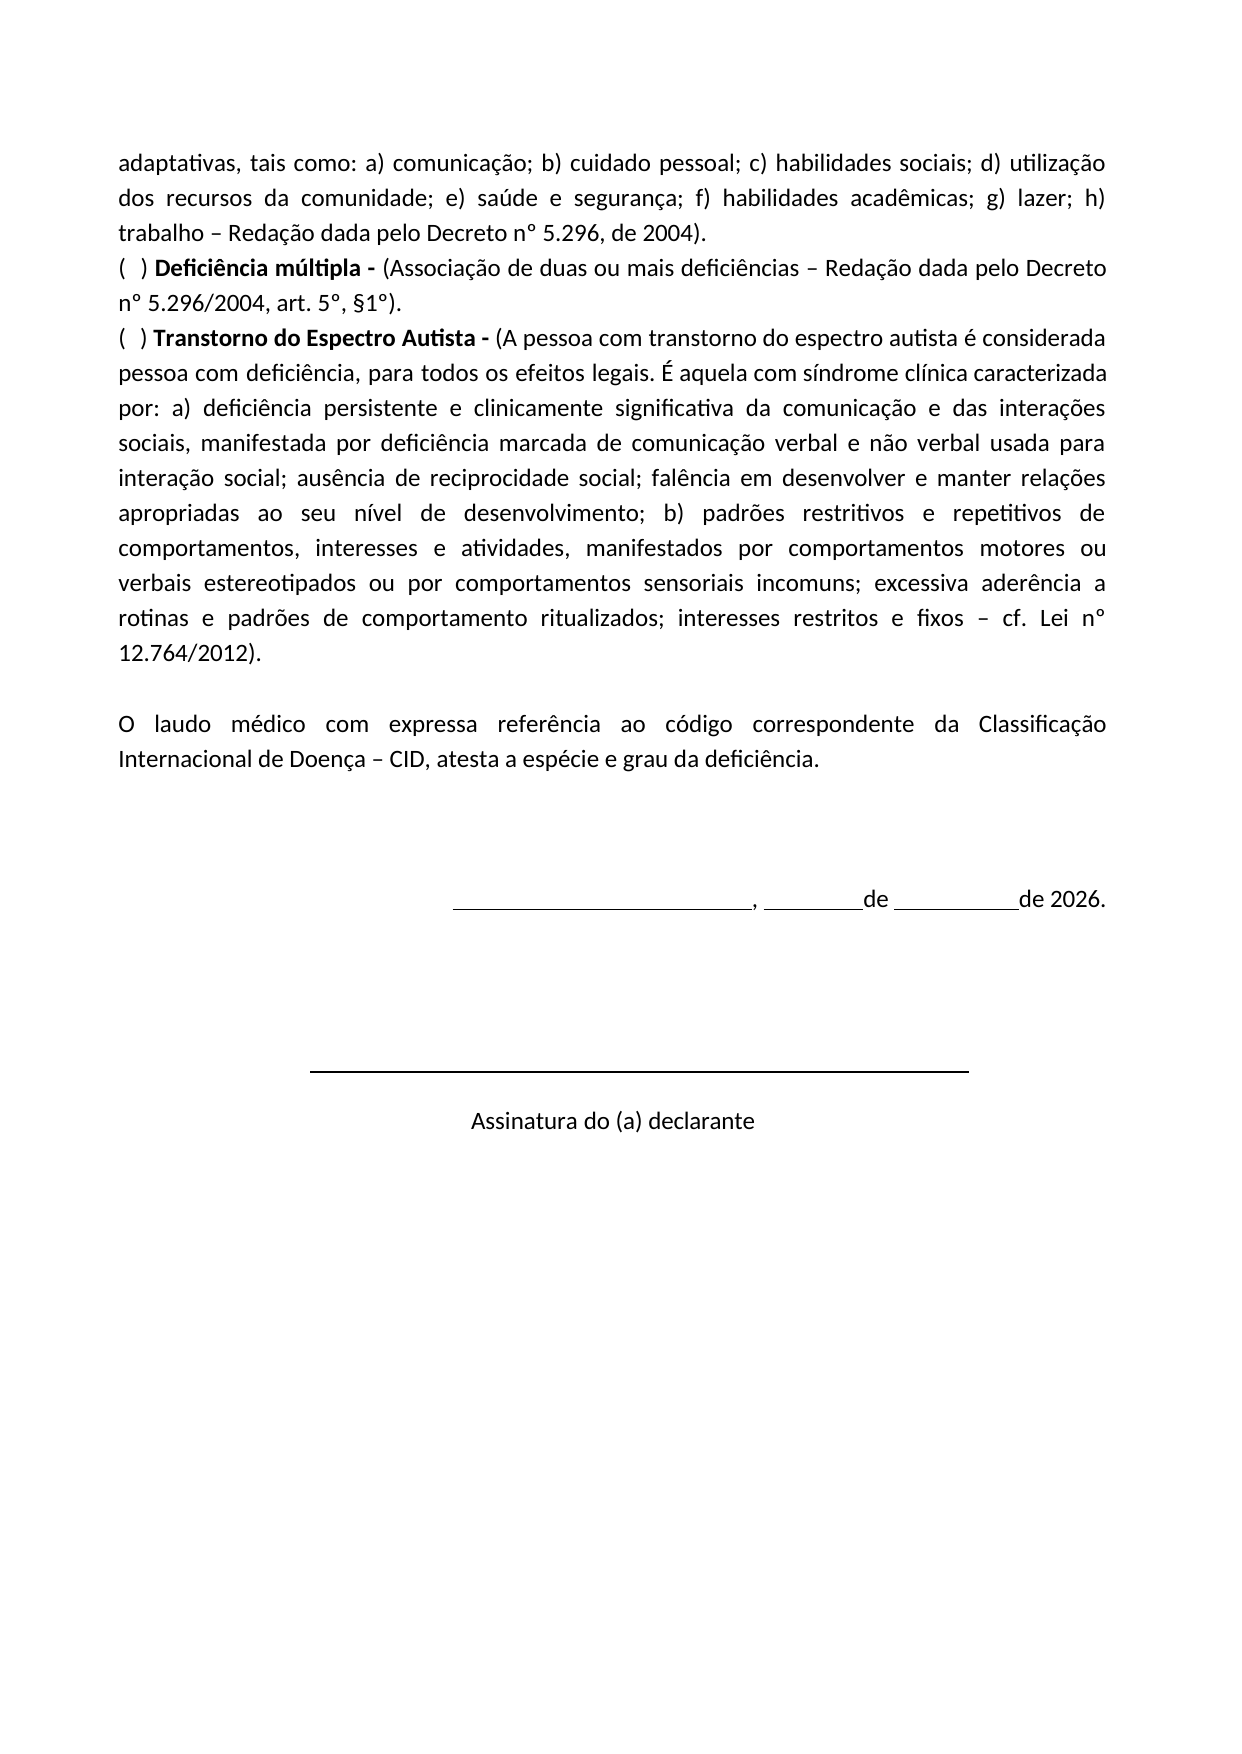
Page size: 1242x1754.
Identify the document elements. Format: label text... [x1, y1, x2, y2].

text , de de 2026. [453, 883, 1168, 913]
text adaptativas, tais como: a) comunicação; b) cuidado pessoal; c) habilidades sociais; d) utilização dos recursos da comunidade; e) saúde e segurança; f) habilidades acadêmicas; g) lazer; h) trabalho – Redação dada pelo Decreto nº 5.296, de 2004). [118, 148, 1107, 248]
text ( ) Transtorno do Espectro Autista - (A pessoa com transtorno do espectro autista é considerada pessoa com deficiência, para todos os efeitos legais. É aquela com síndrome clínica caracterizada por: a) deficiência persistente e clinicamente significativa da comunicação e das interações sociais, manifestada por deficiência marcada de comunicação verbal e não verbal usada para interação social; ausência de reciprocidade social; falência em desenvolver e manter relações apropriadas ao seu nível de desenvolvimento; b) padrões restritivos e repetitivos de comportamentos, interesses e atividades, manifestados por comportamentos motores ou verbais estereotipados ou por comportamentos sensoriais incomuns; excessiva aderência a rotinas e padrões de comportamento ritualizados; interesses restritos e fixos – cf. Lei nº 12.764/2012). [118, 323, 1107, 668]
text Assinatura do (a) declarante [103, 1106, 1122, 1136]
text ( ) Deficiência múltipla - (Associação de duas ou mais deficiências – Redação dada pelo Decreto nº 5.296/2004, art. 5º, §1º). [118, 253, 1107, 318]
text O laudo médico com expressa referência ao código correspondente da Classificação Internacional de Doença – CID, atesta a espécie e grau da deficiência. [118, 708, 1107, 773]
